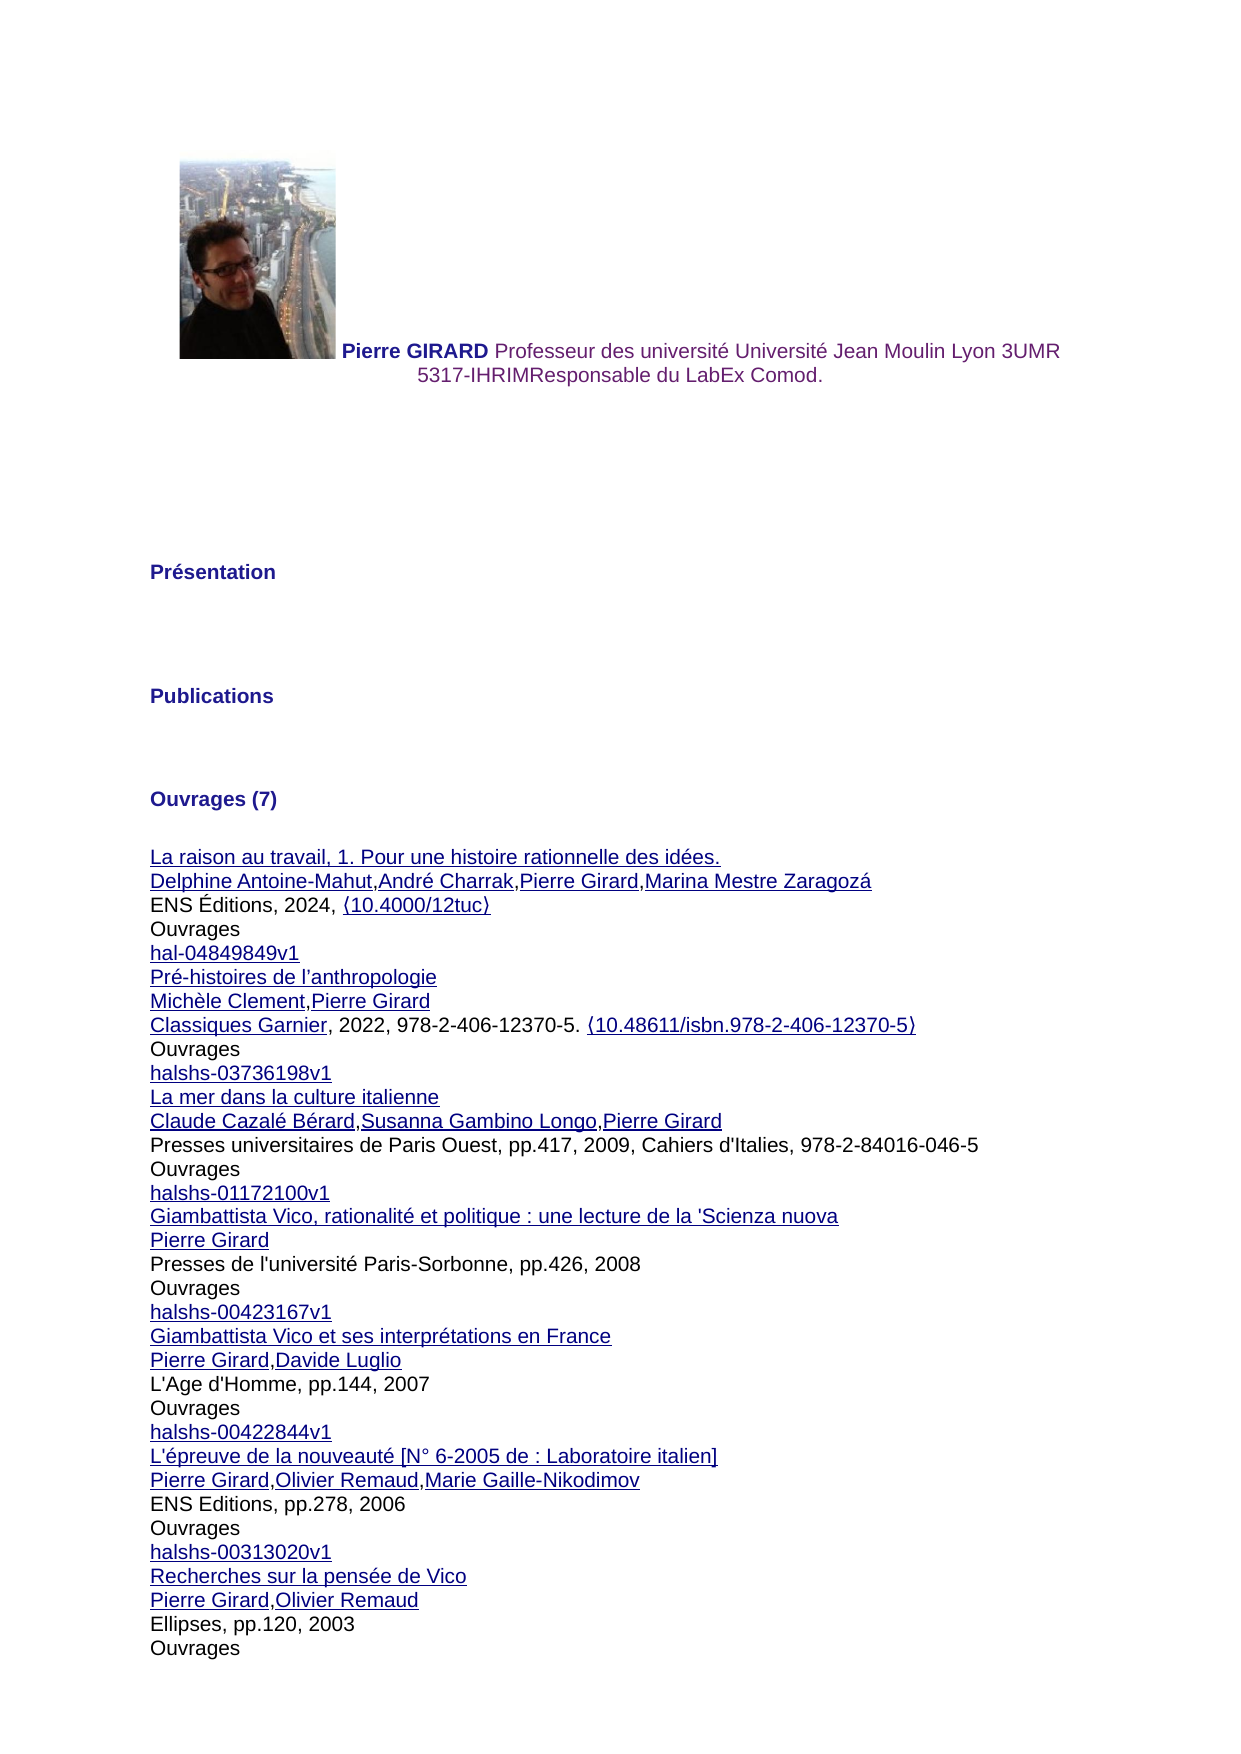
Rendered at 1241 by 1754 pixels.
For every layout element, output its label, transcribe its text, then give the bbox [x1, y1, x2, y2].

picture [179, 150, 336, 359]
table_cell Pré-histoires de l’anthropologie Michèle Clement,Pierre Girard Classiques Garnier, 2022, 978-2-406-12370-5. ⟨10.48611/isbn.978-2-406-12370-5⟩ Ouvrages halshs-03736198v1 [150, 965, 1090, 1084]
subtitle Pierre GIRARD Professeur des université Université Jean Moulin Lyon 3UMR 5317-IHRIMResponsable du LabEx Comod. [150, 150, 1090, 387]
subtitle Présentation [150, 559, 1090, 583]
table_cell La mer dans la culture italienne Claude Cazalé Bérard,Susanna Gambino Longo,Pierre Girard Presses universitaires de Paris Ouest, pp.417, 2009, Cahiers d'Italies, 978-2-84016-046-5 Ouvrages halshs-01172100v1 [150, 1085, 1090, 1204]
table_cell Giambattista Vico et ses interprétations en France Pierre Girard,Davide Luglio L'Age d'Homme, pp.144, 2007 Ouvrages halshs-00422844v1 [150, 1324, 1090, 1444]
table_cell L'épreuve de la nouveauté [N° 6-2005 de : Laboratoire italien] Pierre Girard,Olivier Remaud,Marie Gaille-Nikodimov ENS Editions, pp.278, 2006 Ouvrages halshs-00313020v1 [150, 1444, 1090, 1564]
table_cell Recherches sur la pensée de Vico Pierre Girard,Olivier Remaud Ellipses, pp.120, 2003 Ouvrages [150, 1564, 1090, 1659]
subtitle Ouvrages (7) [150, 787, 1090, 811]
table_cell Giambattista Vico, rationalité et politique : une lecture de la 'Scienza nuova Pierre Girard Presses de l'université Paris-Sorbonne, pp.426, 2008 Ouvrages halshs-00423167v1 [150, 1204, 1090, 1324]
table_header La raison au travail, 1. Pour une histoire rationnelle des idées. Delphine Antoine-Mahut,André Charrak,Pierre Girard,Marina Mestre Zaragozá ENS Éditions, 2024, ⟨10.4000/12tuc⟩ Ouvrages hal-04849849v1 [150, 845, 1090, 965]
subtitle Publications [150, 683, 1090, 707]
